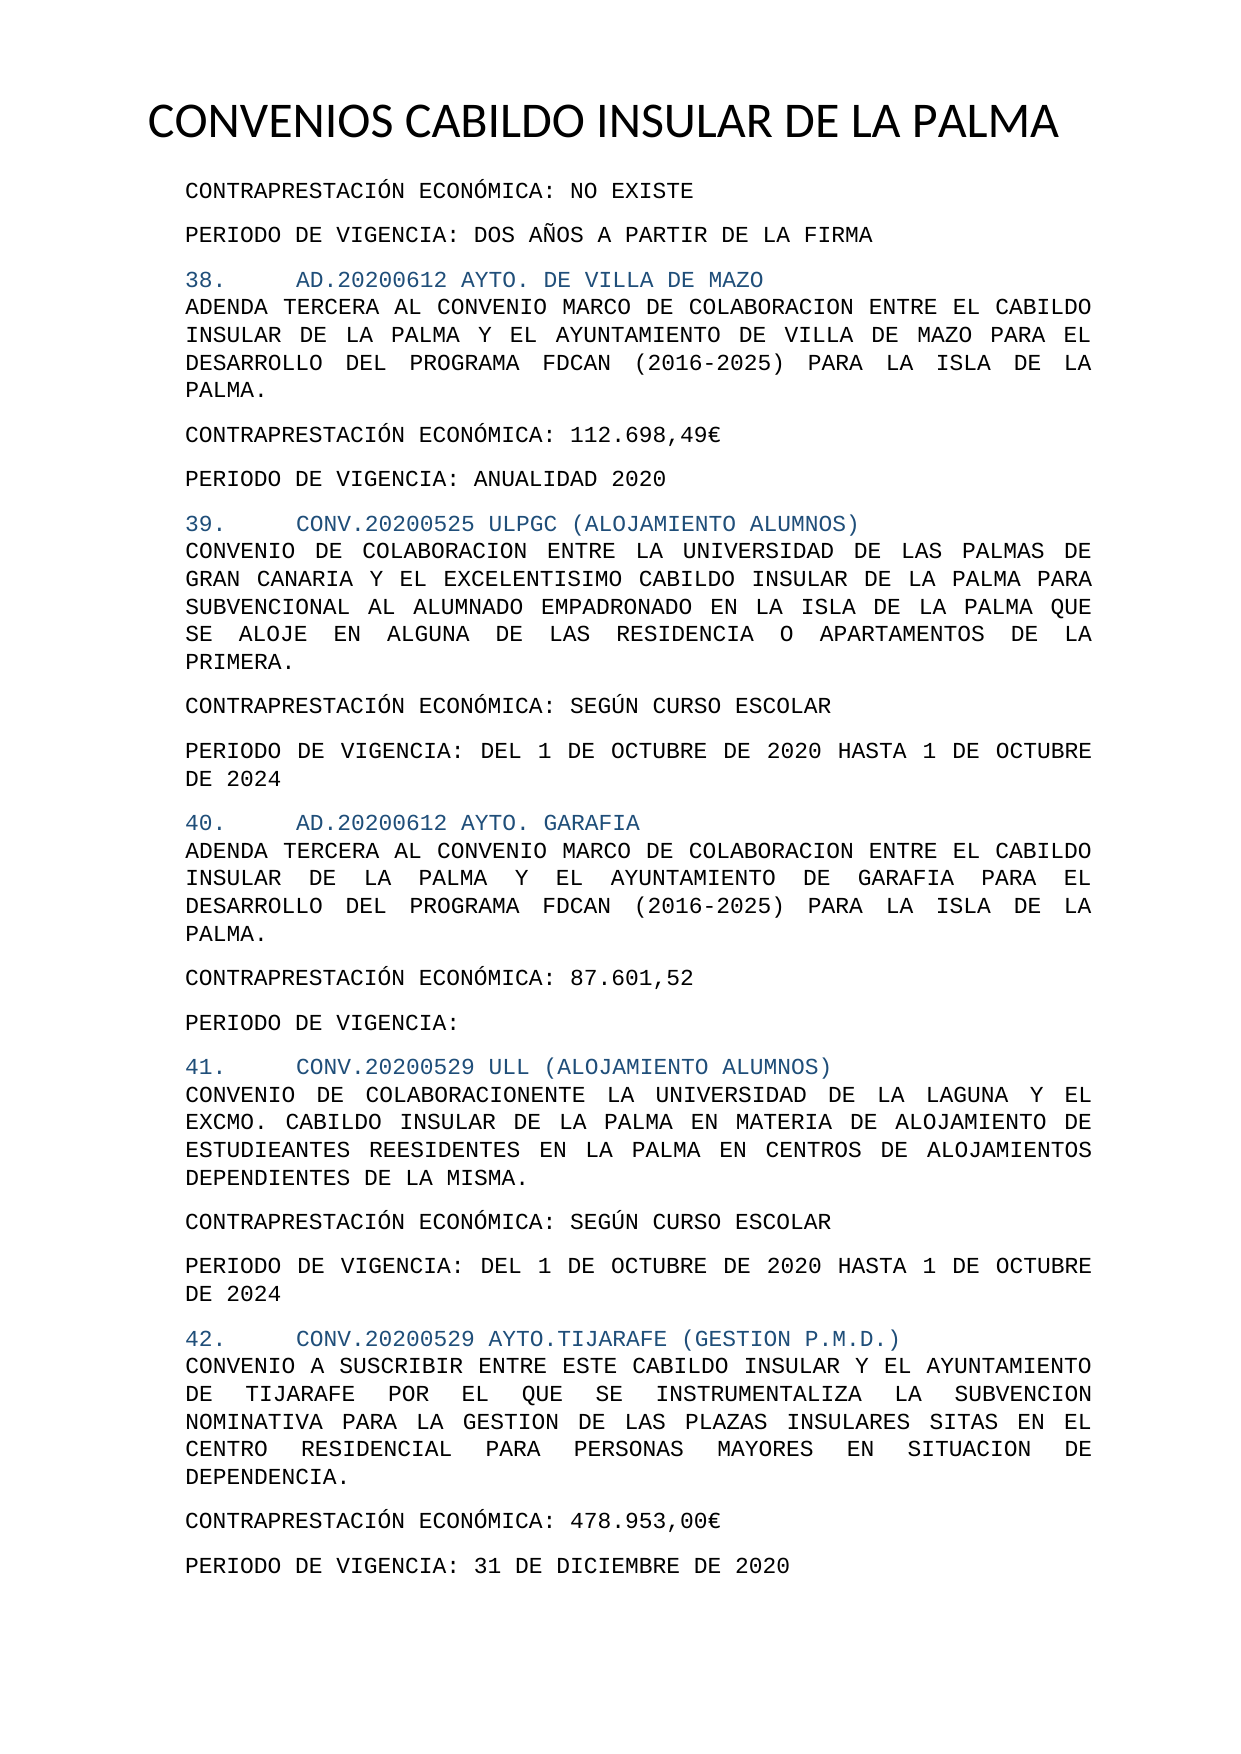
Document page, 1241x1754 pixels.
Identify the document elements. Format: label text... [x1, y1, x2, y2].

list CONV.20200529 ULL (ALOJAMIENTO ALUMNOS) [185, 1055, 1092, 1081]
text CONVENIO DE COLABORACION ENTRE LA UNIVERSIDAD DE LAS PALMAS DE GRAN CANARIA Y EL EXCELENTISIMO CABILDO INSULAR DE LA PALMA PARA SUBVENCIONAL AL ALUMNADO EMPADRONADO EN LA ISLA DE LA PALMA QUE SE ALOJE EN ALGUNA DE LAS RESIDENCIA O APARTAMENTOS DE LA PRIMERA. [185, 539, 1092, 676]
list AD.20200612 AYTO. DE VILLA DE MAZO [185, 268, 1092, 294]
text ADENDA TERCERA AL CONVENIO MARCO DE COLABORACION ENTRE EL CABILDO INSULAR DE LA PALMA Y EL AYUNTAMIENTO DE VILLA DE MAZO PARA EL DESARROLLO DEL PROGRAMA FDCAN (2016-2025) PARA LA ISLA DE LA PALMA. [185, 296, 1092, 405]
text CONTRAPRESTACIÓN ECONÓMICA: 87.601,52 [185, 966, 1092, 992]
text CONTRAPRESTACIÓN ECONÓMICA: 478.953,00€ [185, 1510, 1092, 1536]
text ADENDA TERCERA AL CONVENIO MARCO DE COLABORACION ENTRE EL CABILDO INSULAR DE LA PALMA Y EL AYUNTAMIENTO DE GARAFIA PARA EL DESARROLLO DEL PROGRAMA FDCAN (2016-2025) PARA LA ISLA DE LA PALMA. [185, 839, 1092, 948]
text CONTRAPRESTACIÓN ECONÓMICA: SEGÚN CURSO ESCOLAR [185, 1210, 1092, 1236]
text PERIODO DE VIGENCIA: [185, 1011, 1092, 1037]
text PERIODO DE VIGENCIA: DEL 1 DE OCTUBRE DE 2020 HASTA 1 DE OCTUBRE DE 2024 [185, 1255, 1092, 1308]
text CONTRAPRESTACIÓN ECONÓMICA: 112.698,49€ [185, 423, 1092, 449]
text CONVENIO A SUSCRIBIR ENTRE ESTE CABILDO INSULAR Y EL AYUNTAMIENTO DE TIJARAFE POR EL QUE SE INSTRUMENTALIZA LA SUBVENCION NOMINATIVA PARA LA GESTION DE LAS PLAZAS INSULARES SITAS EN EL CENTRO RESIDENCIAL PARA PERSONAS MAYORES EN SITUACION DE DEPENDENCIA. [185, 1354, 1092, 1491]
text CONTRAPRESTACIÓN ECONÓMICA: SEGÚN CURSO ESCOLAR [185, 695, 1092, 721]
list AD.20200612 AYTO. GARAFIA [185, 811, 1092, 837]
text PERIODO DE VIGENCIA: 31 DE DICIEMBRE DE 2020 [185, 1554, 1092, 1580]
text CONTRAPRESTACIÓN ECONÓMICA: NO EXISTE [185, 179, 1092, 205]
text PERIODO DE VIGENCIA: DOS AÑOS A PARTIR DE LA FIRMA [185, 223, 1092, 249]
list CONV.20200525 ULPGC (ALOJAMIENTO ALUMNOS) [185, 512, 1092, 538]
list CONV.20200529 AYTO.TIJARAFE (GESTION P.M.D.) [185, 1327, 1092, 1353]
text PERIODO DE VIGENCIA: DEL 1 DE OCTUBRE DE 2020 HASTA 1 DE OCTUBRE DE 2024 [185, 739, 1092, 793]
text CONVENIO DE COLABORACIONENTE LA UNIVERSIDAD DE LA LAGUNA Y EL EXCMO. CABILDO INSULAR DE LA PALMA EN MATERIA DE ALOJAMIENTO DE ESTUDIEANTES REESIDENTES EN LA PALMA EN CENTROS DE ALOJAMIENTOS DEPENDIENTES DE LA MISMA. [185, 1083, 1092, 1192]
text PERIODO DE VIGENCIA: ANUALIDAD 2020 [185, 467, 1092, 493]
